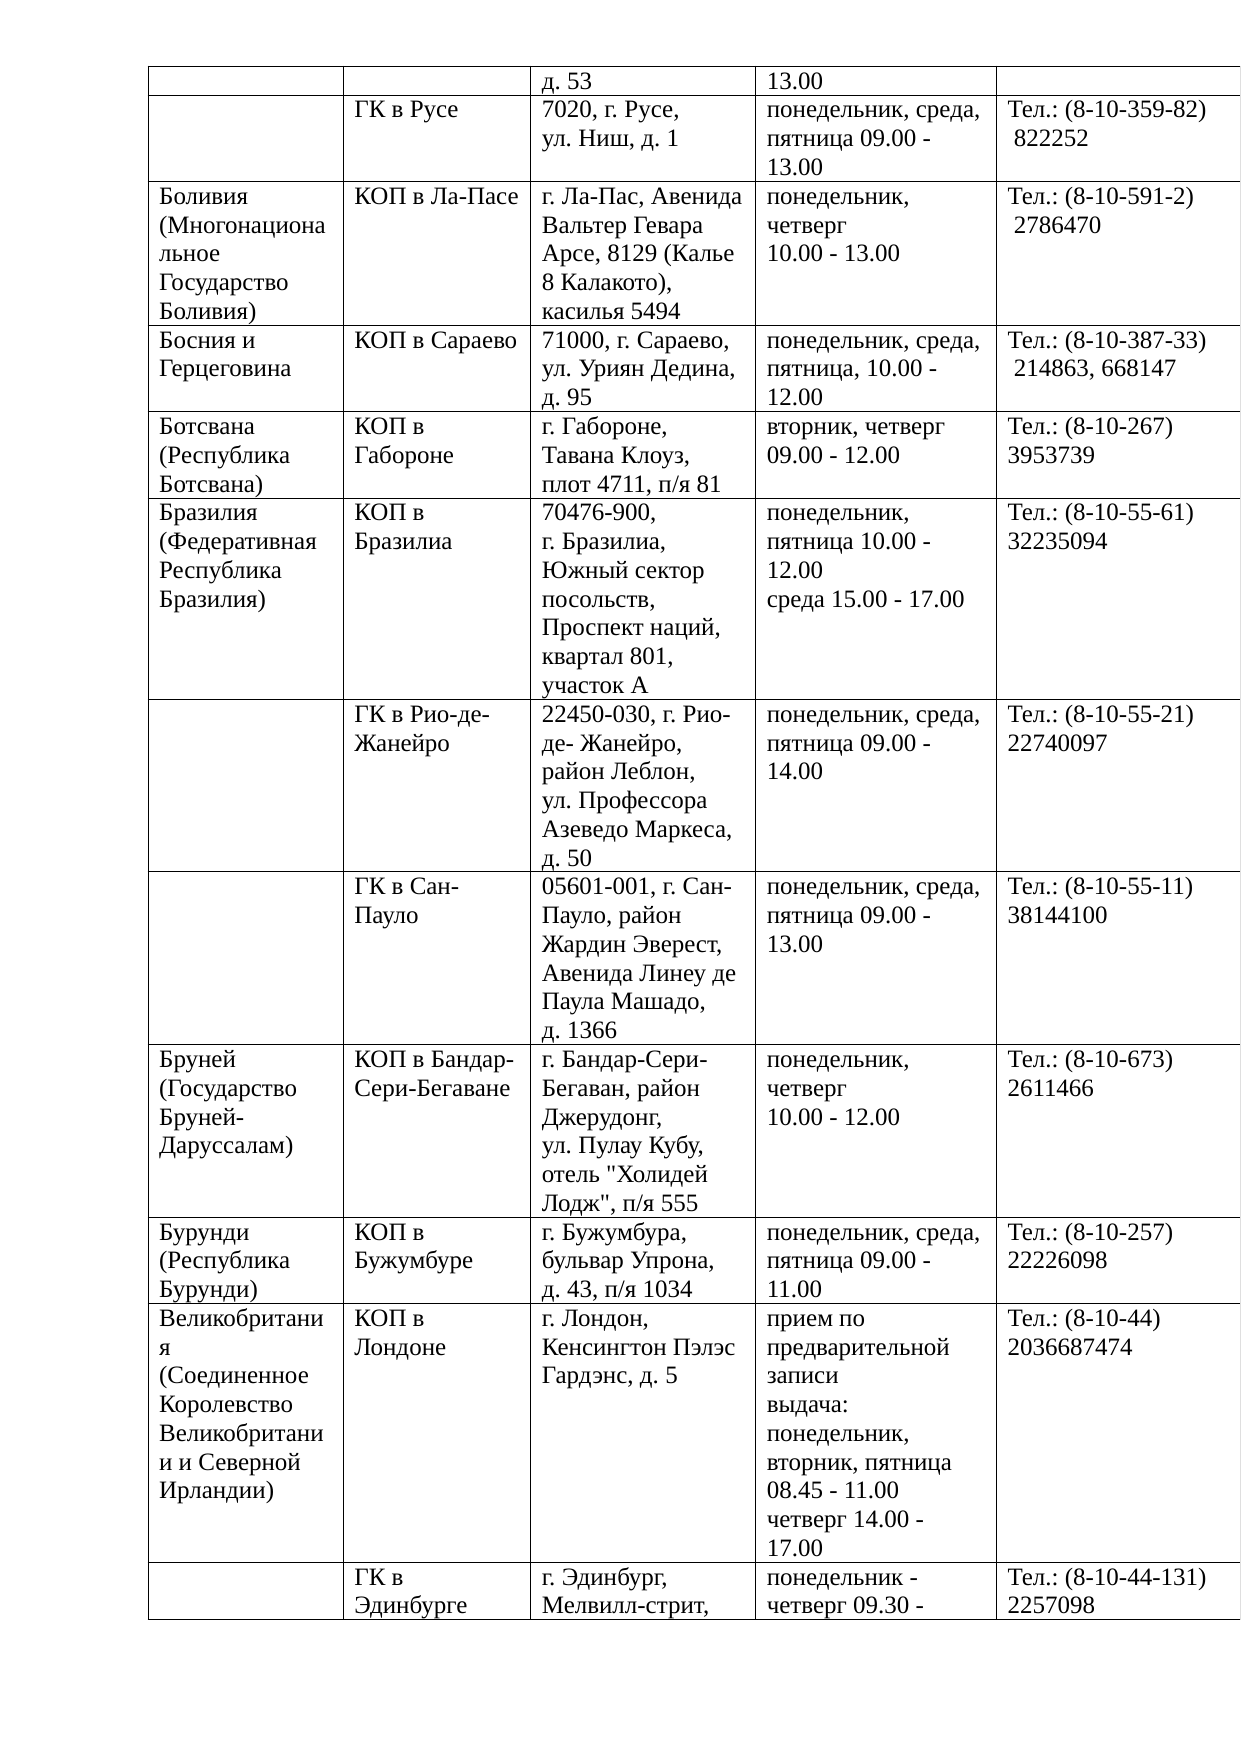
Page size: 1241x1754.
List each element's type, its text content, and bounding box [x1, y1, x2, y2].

table_cell - 13.00 [756, 67, 996, 94]
table_cell КОП в Сараево [344, 326, 530, 411]
table_cell Тел.: (8-10-44) 2036687474 [997, 1304, 1240, 1562]
table_cell 05601-001, г. Сан-Пауло, район Жардин Эверест, Авенида Линеу де Паула Машадо, д. 1366 [531, 872, 755, 1044]
table_cell понедельник, среда, пятница, 10.00 - 12.00 [756, 326, 996, 411]
table_cell [149, 872, 343, 1044]
table_cell Тел.: (8-10-387-33) 214863, 668147 [997, 326, 1240, 411]
table_cell [149, 96, 343, 181]
table_cell Бурунди (Республика Бурунди) [149, 1218, 343, 1303]
table_cell Тел.: (8-10-55-21) 22740097 [997, 700, 1240, 871]
table_cell г. Лондон, Кенсингтон Пэлэс Гардэнс, д. 5 [531, 1304, 755, 1562]
table_cell КОП в Ла-Пасе [344, 182, 530, 325]
table_cell понедельник, четверг 10.00 - 13.00 [756, 182, 996, 325]
table_cell понедельник - четверг 09.30 [756, 1563, 996, 1619]
table_cell [149, 700, 343, 871]
table_cell понедельник, среда, пятница 09.00 - 11.00 [756, 1218, 996, 1303]
table_cell д. 53 [531, 67, 755, 94]
table_cell г. Габороне, Тавана Клоуз, плот 4711, п/я 81 [531, 412, 755, 497]
table_cell г. Бандар-Сери-Бегаван, район Джерудонг, ул. Пулау Кубу, отель "Холидей Лодж", п/я 555 [531, 1045, 755, 1217]
table_cell ГК в Эдинбурге [344, 1563, 530, 1619]
table_cell 22450-030, г. Рио-де- Жанейро, район Леблон, ул. Профессора Азеведо Маркеса, д. 50 [531, 700, 755, 871]
table_cell [344, 67, 530, 94]
table_cell г. Бужумбура, бульвар Упрона, д. 43, п/я 1034 [531, 1218, 755, 1303]
table_cell [149, 1563, 343, 1619]
table_cell КОП в Бразилиа [344, 499, 530, 699]
table_cell Тел.: (8-10-359-82) 822252 [997, 96, 1240, 181]
table_cell понедельник, пятница 10.00 - 12.00 среда 15.00 - 17.00 [756, 499, 996, 699]
table_cell Тел.: (8-10-55-61) 32235094 [997, 499, 1240, 699]
table_cell КОП в Лондоне [344, 1304, 530, 1562]
table_cell КОП в Габороне [344, 412, 530, 497]
table_cell 7020, г. Русе, ул. Ниш, д. 1 [531, 96, 755, 181]
table_cell КОП в Бандар- Сери-Бегаване [344, 1045, 530, 1217]
table_cell понедельник, среда, пятница 09.00 - 13.00 [756, 96, 996, 181]
table_cell Боливия (Многонациональное Государство Боливия) [149, 182, 343, 325]
table_cell ГК в Русе [344, 96, 530, 181]
table_cell КОП в Бужумбуре [344, 1218, 530, 1303]
table_cell Ботсвана (Республика Ботсвана) [149, 412, 343, 497]
table_cell Великобритания (Соединенное Королевство Великобритании и Северной Ирландии) [149, 1304, 343, 1562]
table_cell понедельник, среда, пятница 09.00 - 14.00 [756, 700, 996, 871]
table_cell г. Эдинбург, Мелвилл-стрит, [531, 1563, 755, 1619]
table_cell 70476-900, г. Бразилиа, Южный сектор посольств, Проспект наций, квартал 801, участок А [531, 499, 755, 699]
table_cell понедельник, среда, пятница 09.00 - 13.00 [756, 872, 996, 1044]
table_cell г. Ла-Пас, Авенида Вальтер Гевара Арсе, 8129 (Калье 8 Калакото), касилья 5494 [531, 182, 755, 325]
table_cell Бразилия (Федеративная Республика Бразилия) [149, 499, 343, 699]
table_cell ГК в Рио-де- Жанейро [344, 700, 530, 871]
table_cell [997, 67, 1240, 94]
table_cell Тел.: (8-10-673) 2611466 [997, 1045, 1240, 1217]
table_cell [149, 67, 343, 94]
table_cell Тел.: (8-10-267) 3953739 [997, 412, 1240, 497]
table_cell Тел.: (8-10-257) 22226098 [997, 1218, 1240, 1303]
table_cell Босния и Герцеговина [149, 326, 343, 411]
table_cell ГК в Сан-Пауло [344, 872, 530, 1044]
table_cell Бруней (Государство Бруней-Даруссалам) [149, 1045, 343, 1217]
table_cell вторник, четверг 09.00 - 12.00 [756, 412, 996, 497]
table_cell понедельник, четверг 10.00 - 12.00 [756, 1045, 996, 1217]
table_cell Тел.: (8-10-591-2) 2786470 [997, 182, 1240, 325]
table_cell 71000, г. Сараево, ул. Уриян Дедина, д. 95 [531, 326, 755, 411]
table_cell Тел.: (8-10-55-11) 38144100 [997, 872, 1240, 1044]
table_cell Тел.: (8-10-44-131) 2257098 [997, 1563, 1240, 1619]
table_cell прием по предварительной записи выдача: понедельник, вторник, пятница 08.45 - 11.00 четверг 14.00 - 17.00 [756, 1304, 996, 1562]
